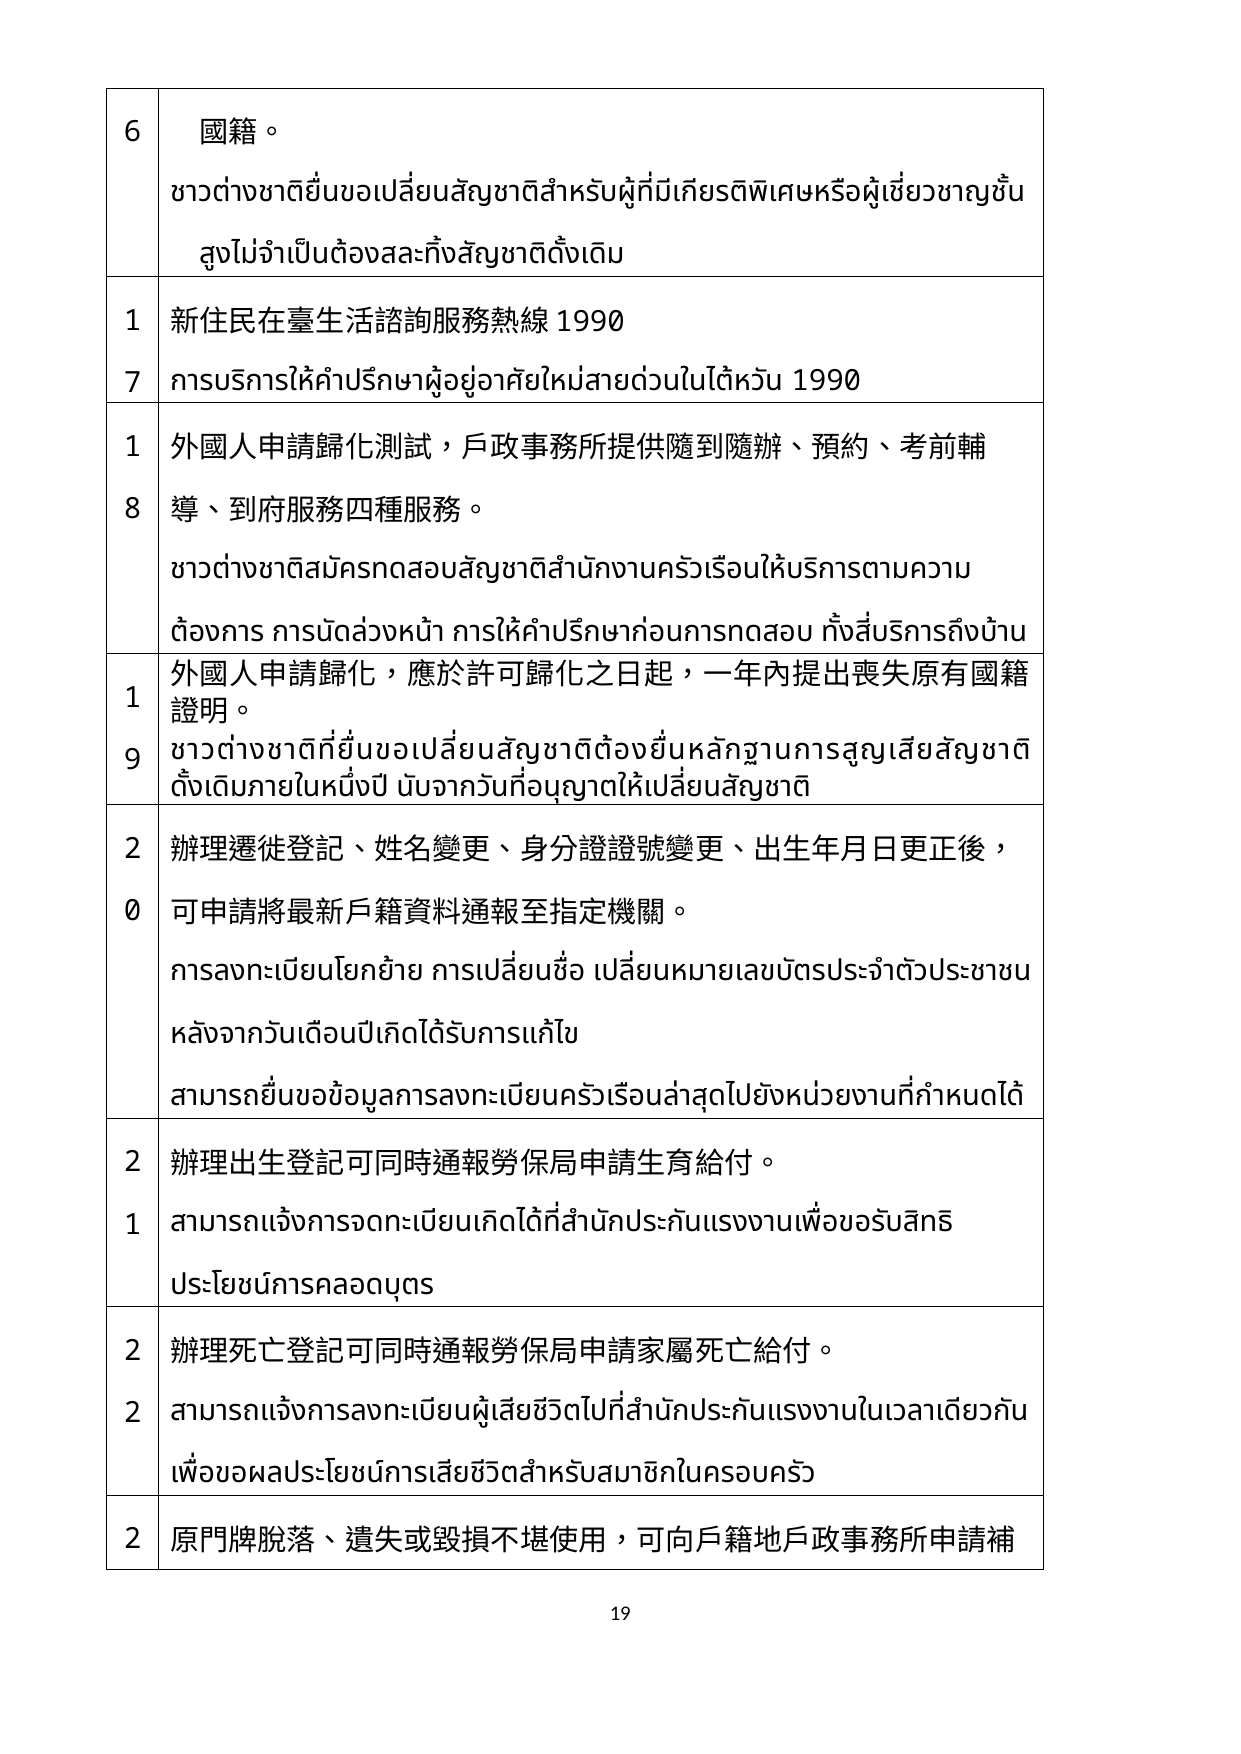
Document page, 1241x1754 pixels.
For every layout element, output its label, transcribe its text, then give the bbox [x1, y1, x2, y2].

table_cell 辦理出生登記可同時通報勞保局申請生育給付。 สามารถแจ้งการจดทะเบียนเกิดได้ที่สำนักประกันแรงงานเพื่อขอรับสิทธิประโยชน์การคลอดบุตร [159, 1119, 1043, 1306]
table_cell 19 [107, 654, 158, 804]
table_cell 2 [107, 1496, 158, 1569]
table_cell 6 [107, 89, 158, 276]
table_cell 新住民在臺生活諮詢服務熱線1990 การบริการให้คำปรึกษาผู้อยู่อาศัยใหม่สายด่วนในไต้หวัน 1990 [159, 277, 1043, 402]
table_cell 20 [107, 805, 158, 1118]
table_cell 辦理遷徙登記、姓名變更、身分證證號變更、出生年月日更正後，可申請將最新戶籍資料通報至指定機關。 การลงทะเบียนโยกย้าย การเปลี่ยนชื่อ เปลี่ยนหมายเลขบัตรประจำตัวประชาชน หลังจากวันเดือนปีเกิดได้รับการแก้ไข สามารถยื่นขอข้อมูลการลงทะเบียนครัวเรือนล่าสุดไปยังหน่วยงานที่กำหนดได้ [159, 805, 1043, 1118]
table_cell 國籍。 ชาวต่างชาติยื่นขอเปลี่ยนสัญชาติสำหรับผู้ที่มีเกียรติพิเศษหรือผู้เชี่ยวชาญชั้นสูงไม่จำเป็นต้องสละทิ้งสัญชาติดั้งเดิม [159, 89, 1043, 276]
table_cell 原門牌脫落、遺失或毀損不堪使用，可向戶籍地戶政事務所申請補 [159, 1496, 1043, 1569]
table_cell 辦理死亡登記可同時通報勞保局申請家屬死亡給付。 สามารถแจ้งการลงทะเบียนผู้เสียชีวิตไปที่สำนักประกันแรงงานในเวลาเดียวกันเพื่อขอผลประโยชน์การเสียชีวิตสำหรับสมาชิกในครอบครัว [159, 1307, 1043, 1495]
table_cell 21 [107, 1119, 158, 1306]
table_cell 18 [107, 403, 158, 653]
table_cell 22 [107, 1307, 158, 1495]
table_cell 外國人申請歸化測試，戶政事務所提供隨到隨辦、預約、考前輔導、到府服務四種服務。 ชาวต่างชาติสมัครทดสอบสัญชาติสำนักงานครัวเรือนให้บริการตามความต้องการ การนัดล่วงหน้า การให้คำปรึกษาก่อนการทดสอบ ทั้งสี่บริการถึงบ้าน [159, 403, 1043, 653]
table_cell 17 [107, 277, 158, 402]
